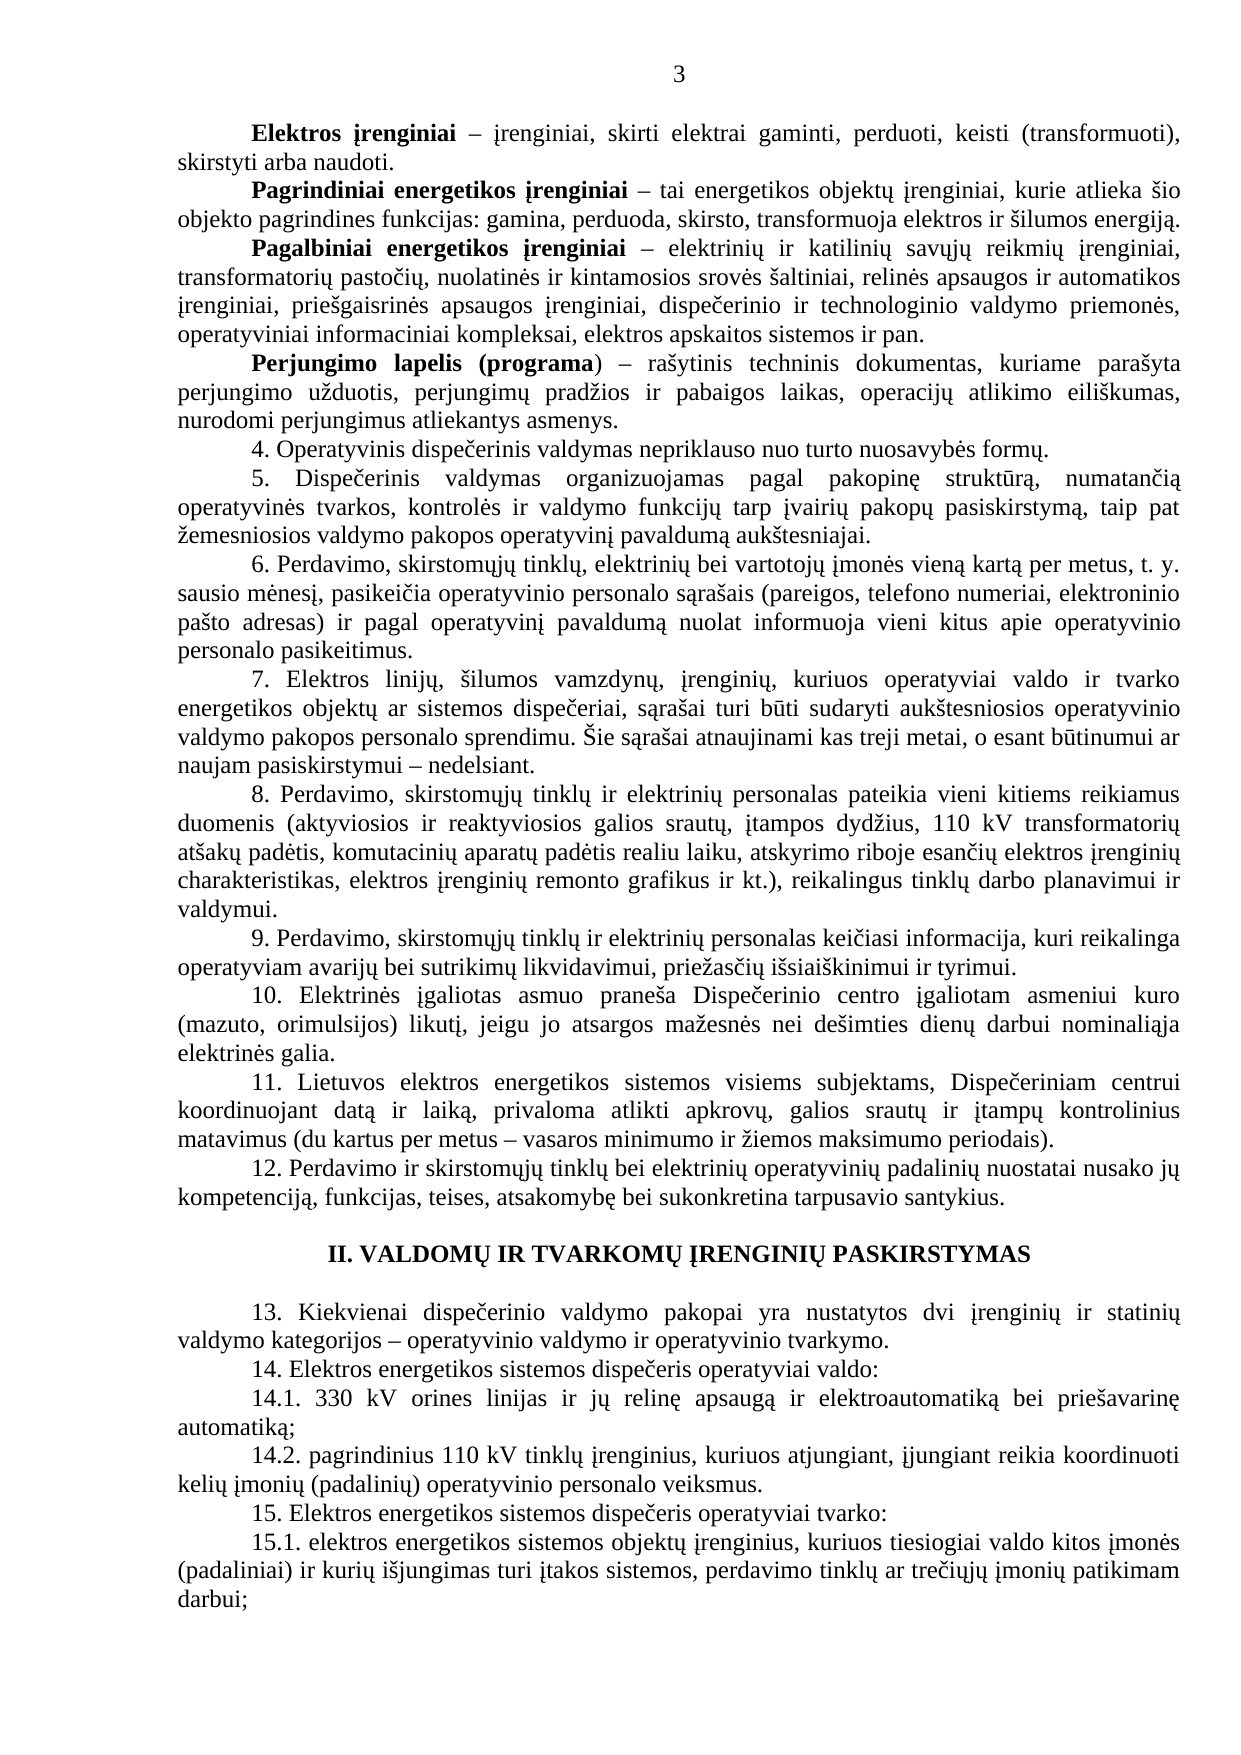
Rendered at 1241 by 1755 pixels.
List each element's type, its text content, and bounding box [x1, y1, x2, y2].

text II. VALDOMŲ IR TVARKOMŲ ĮRENGINIŲ PASKIRSTYMAS [177, 1239, 1181, 1268]
text 13. Kiekvienai dispečerinio valdymo pakopai yra nustatytos dvi įrenginių ir statinių valdymo kategorijos – operatyvinio valdymo ir operatyvinio tvarkymo. [177, 1297, 1181, 1354]
text 14.1. 330 kV orines linijas ir jų relinę apsaugą ir elektroautomatiką bei priešavarinę automatiką; [177, 1383, 1181, 1441]
text 9. Perdavimo, skirstomųjų tinklų ir elektrinių personalas keičiasi informacija, kuri reikalinga operatyviam avarijų bei sutrikimų likvidavimui, priežasčių išsiaiškinimui ir tyrimui. [177, 923, 1181, 981]
text 12. Perdavimo ir skirstomųjų tinklų bei elektrinių operatyvinių padalinių nuostatai nusako jų kompetenciją, funkcijas, teises, atsakomybę bei sukonkretina tarpusavio santykius. [177, 1153, 1181, 1211]
text Pagrindiniai energetikos įrenginiai – tai energetikos objektų įrenginiai, kurie atlieka šio objekto pagrindines funkcijas: gamina, perduoda, skirsto, transformuoja elektros ir šilumos energiją. [177, 176, 1181, 233]
text Perjungimo lapelis (programa) – rašytinis techninis dokumentas, kuriame parašyta perjungimo užduotis, perjungimų pradžios ir pabaigos laikas, operacijų atlikimo eiliškumas, nurodomi perjungimus atliekantys asmenys. [177, 348, 1181, 434]
text 11. Lietuvos elektros energetikos sistemos visiems subjektams, Dispečeriniam centrui koordinuojant datą ir laiką, privaloma atlikti apkrovų, galios srautų ir įtampų kontrolinius matavimus (du kartus per metus – vasaros minimumo ir žiemos maksimumo periodais). [177, 1067, 1181, 1153]
text 10. Elektrinės įgaliotas asmuo praneša Dispečerinio centro įgaliotam asmeniui kuro (mazuto, orimulsijos) likutį, jeigu jo atsargos mažesnės nei dešimties dienų darbui nominaliąja elektrinės galia. [177, 981, 1181, 1067]
text Elektros įrenginiai – įrenginiai, skirti elektrai gaminti, perduoti, keisti (transformuoti), skirstyti arba naudoti. [177, 118, 1181, 176]
text 14.2. pagrindinius 110 kV tinklų įrenginius, kuriuos atjungiant, įjungiant reikia koordinuoti kelių įmonių (padalinių) operatyvinio personalo veiksmus. [177, 1441, 1181, 1498]
text 4. Operatyvinis dispečerinis valdymas nepriklauso nuo turto nuosavybės formų. [177, 434, 1181, 463]
text 6. Perdavimo, skirstomųjų tinklų, elektrinių bei vartotojų įmonės vieną kartą per metus, t. y. sausio mėnesį, pasikeičia operatyvinio personalo sąrašais (pareigos, telefono numeriai, elektroninio pašto adresas) ir pagal operatyvinį pavaldumą nuolat informuoja vieni kitus apie operatyvinio personalo pasikeitimus. [177, 549, 1181, 664]
text 5. Dispečerinis valdymas organizuojamas pagal pakopinę struktūrą, numatančią operatyvinės tvarkos, kontrolės ir valdymo funkcijų tarp įvairių pakopų pasiskirstymą, taip pat žemesniosios valdymo pakopos operatyvinį pavaldumą aukštesniajai. [177, 463, 1181, 549]
text 15. Elektros energetikos sistemos dispečeris operatyviai tvarko: [177, 1498, 1181, 1527]
text 14. Elektros energetikos sistemos dispečeris operatyviai valdo: [177, 1354, 1181, 1383]
text 7. Elektros linijų, šilumos vamzdynų, įrenginių, kuriuos operatyviai valdo ir tvarko energetikos objektų ar sistemos dispečeriai, sąrašai turi būti sudaryti aukštesniosios operatyvinio valdymo pakopos personalo sprendimu. Šie sąrašai atnaujinami kas treji metai, o esant būtinumui ar naujam pasiskirstymui – nedelsiant. [177, 664, 1181, 779]
text 8. Perdavimo, skirstomųjų tinklų ir elektrinių personalas pateikia vieni kitiems reikiamus duomenis (aktyviosios ir reaktyviosios galios srautų, įtampos dydžius, 110 kV transformatorių atšakų padėtis, komutacinių aparatų padėtis realiu laiku, atskyrimo riboje esančių elektros įrenginių charakteristikas, elektros įrenginių remonto grafikus ir kt.), reikalingus tinklų darbo planavimui ir valdymui. [177, 779, 1181, 923]
text Pagalbiniai energetikos įrenginiai – elektrinių ir katilinių savųjų reikmių įrenginiai, transformatorių pastočių, nuolatinės ir kintamosios srovės šaltiniai, relinės apsaugos ir automatikos įrenginiai, priešgaisrinės apsaugos įrenginiai, dispečerinio ir technologinio valdymo priemonės, operatyviniai informaciniai kompleksai, elektros apskaitos sistemos ir pan. [177, 233, 1181, 348]
text 15.1. elektros energetikos sistemos objektų įrenginius, kuriuos tiesiogiai valdo kitos įmonės (padaliniai) ir kurių išjungimas turi įtakos sistemos, perdavimo tinklų ar trečiųjų įmonių patikimam darbui; [177, 1527, 1181, 1613]
